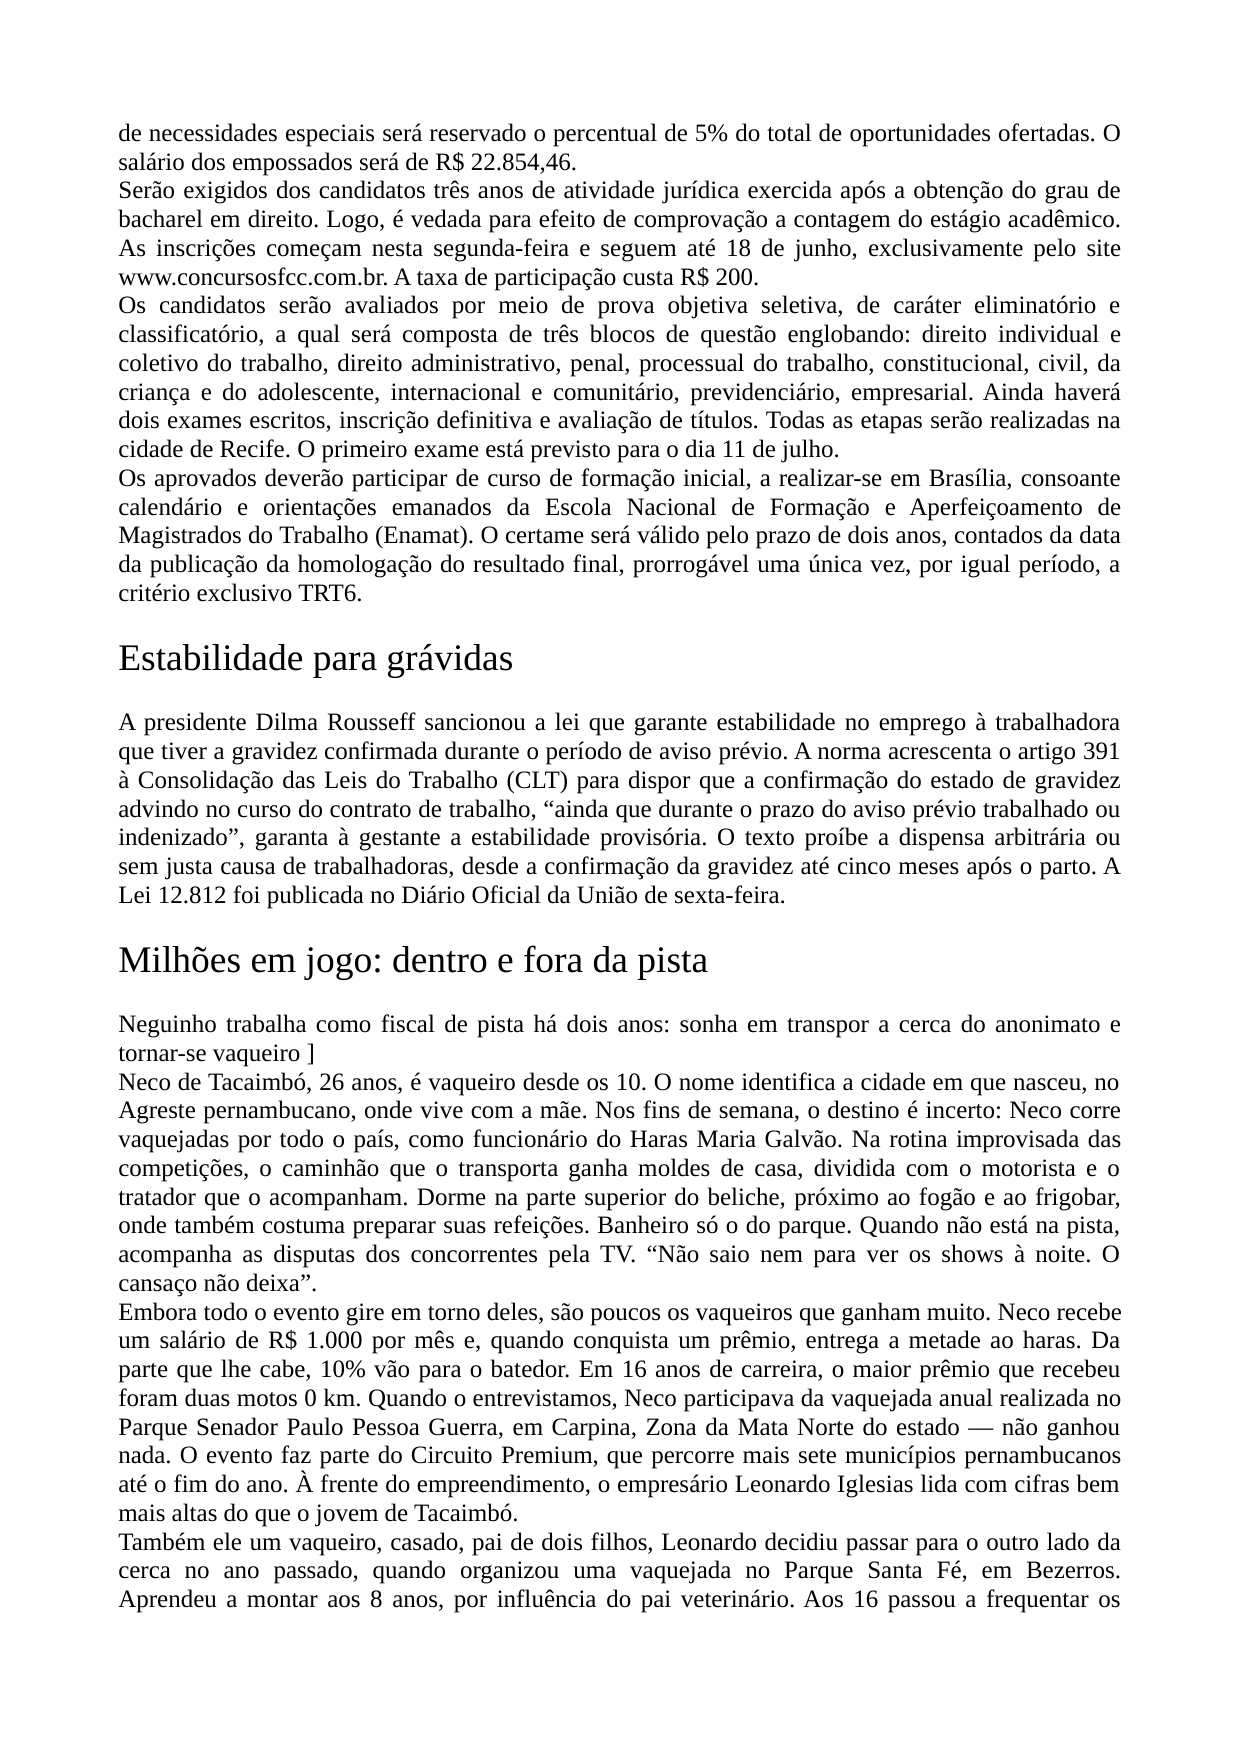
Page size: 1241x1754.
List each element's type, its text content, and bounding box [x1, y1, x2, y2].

text Estabilidade para grávidas [118, 636, 1122, 679]
text Os aprovados deverão participar de curso de formação inicial, a realizar-se em Brasília, consoante calendário e orientações emanados da Escola Nacional de Formação e Aperfeiçoamento de Magistrados do Trabalho (Enamat). O certame será válido pelo prazo de dois anos, contados da data da publicação da homologação do resultado final, prorrogável uma única vez, por igual período, a critério exclusivo TRT6. [118, 463, 1122, 607]
text de necessidades especiais será reservado o percentual de 5% do total de oportunidades ofertadas. O salário dos empossados será de R$ 22.854,46. [118, 118, 1122, 176]
text A presidente Dilma Rousseff sancionou a lei que garante estabilidade no emprego à trabalhadora que tiver a gravidez confirmada durante o período de aviso prévio. A norma acrescenta o artigo 391 à Consolidação das Leis do Trabalho (CLT) para dispor que a confirmação do estado de gravidez advindo no curso do contrato de trabalho, “ainda que durante o prazo do aviso prévio trabalhado ou indenizado”, garanta à gestante a estabilidade provisória. O texto proíbe a dispensa arbitrária ou sem justa causa de trabalhadoras, desde a confirmação da gravidez até cinco meses após o parto. A Lei 12.812 foi publicada no Diário Oficial da União de sexta-feira. [118, 707, 1122, 909]
text Também ele um vaqueiro, casado, pai de dois filhos, Leonardo decidiu passar para o outro lado da cerca no ano passado, quando organizou uma vaquejada no Parque Santa Fé, em Bezerros. Aprendeu a montar aos 8 anos, por influência do pai veterinário. Aos 16 passou a frequentar os [118, 1527, 1122, 1613]
text Embora todo o evento gire em torno deles, são poucos os vaqueiros que ganham muito. Neco recebe um salário de R$ 1.000 por mês e, quando conquista um prêmio, entrega a metade ao haras. Da parte que lhe cabe, 10% vão para o batedor. Em 16 anos de carreira, o maior prêmio que recebeu foram duas motos 0 km. Quando o entrevistamos, Neco participava da vaquejada anual realizada no Parque Senador Paulo Pessoa Guerra, em Carpina, Zona da Mata Norte do estado — não ganhou nada. O evento faz parte do Circuito Premium, que percorre mais sete municípios pernambucanos até o fim do ano. À frente do empreendimento, o empresário Leonardo Iglesias lida com cifras bem mais altas do que o jovem de Tacaimbó. [118, 1297, 1122, 1527]
text Milhões em jogo: dentro e fora da pista [118, 937, 1122, 981]
text Neco de Tacaimbó, 26 anos, é vaqueiro desde os 10. O nome identifica a cidade em que nasceu, no Agreste pernambucano, onde vive com a mãe. Nos fins de semana, o destino é incerto: Neco corre vaquejadas por todo o país, como funcionário do Haras Maria Galvão. Na rotina improvisada das competições, o caminhão que o transporta ganha moldes de casa, dividida com o motorista e o tratador que o acompanham. Dorme na parte superior do beliche, próximo ao fogão e ao frigobar, onde também costuma preparar suas refeições. Banheiro só o do parque. Quando não está na pista, acompanha as disputas dos concorrentes pela TV. “Não saio nem para ver os shows à noite. O cansaço não deixa”. [118, 1067, 1122, 1297]
text Os candidatos serão avaliados por meio de prova objetiva seletiva, de caráter eliminatório e classificatório, a qual será composta de três blocos de questão englobando: direito individual e coletivo do trabalho, direito administrativo, penal, processual do trabalho, constitucional, civil, da criança e do adolescente, internacional e comunitário, previdenciário, empresarial. Ainda haverá dois exames escritos, inscrição definitiva e avaliação de títulos. Todas as etapas serão realizadas na cidade de Recife. O primeiro exame está previsto para o dia 11 de julho. [118, 291, 1122, 463]
text Neguinho trabalha como fiscal de pista há dois anos: sonha em transpor a cerca do anonimato e tornar-se vaqueiro ] [118, 1009, 1122, 1067]
text Serão exigidos dos candidatos três anos de atividade jurídica exercida após a obtenção do grau de bacharel em direito. Logo, é vedada para efeito de comprovação a contagem do estágio acadêmico. As inscrições começam nesta segunda-feira e seguem até 18 de junho, exclusivamente pelo site www.concursosfcc.com.br. A taxa de participação custa R$ 200. [118, 176, 1122, 291]
